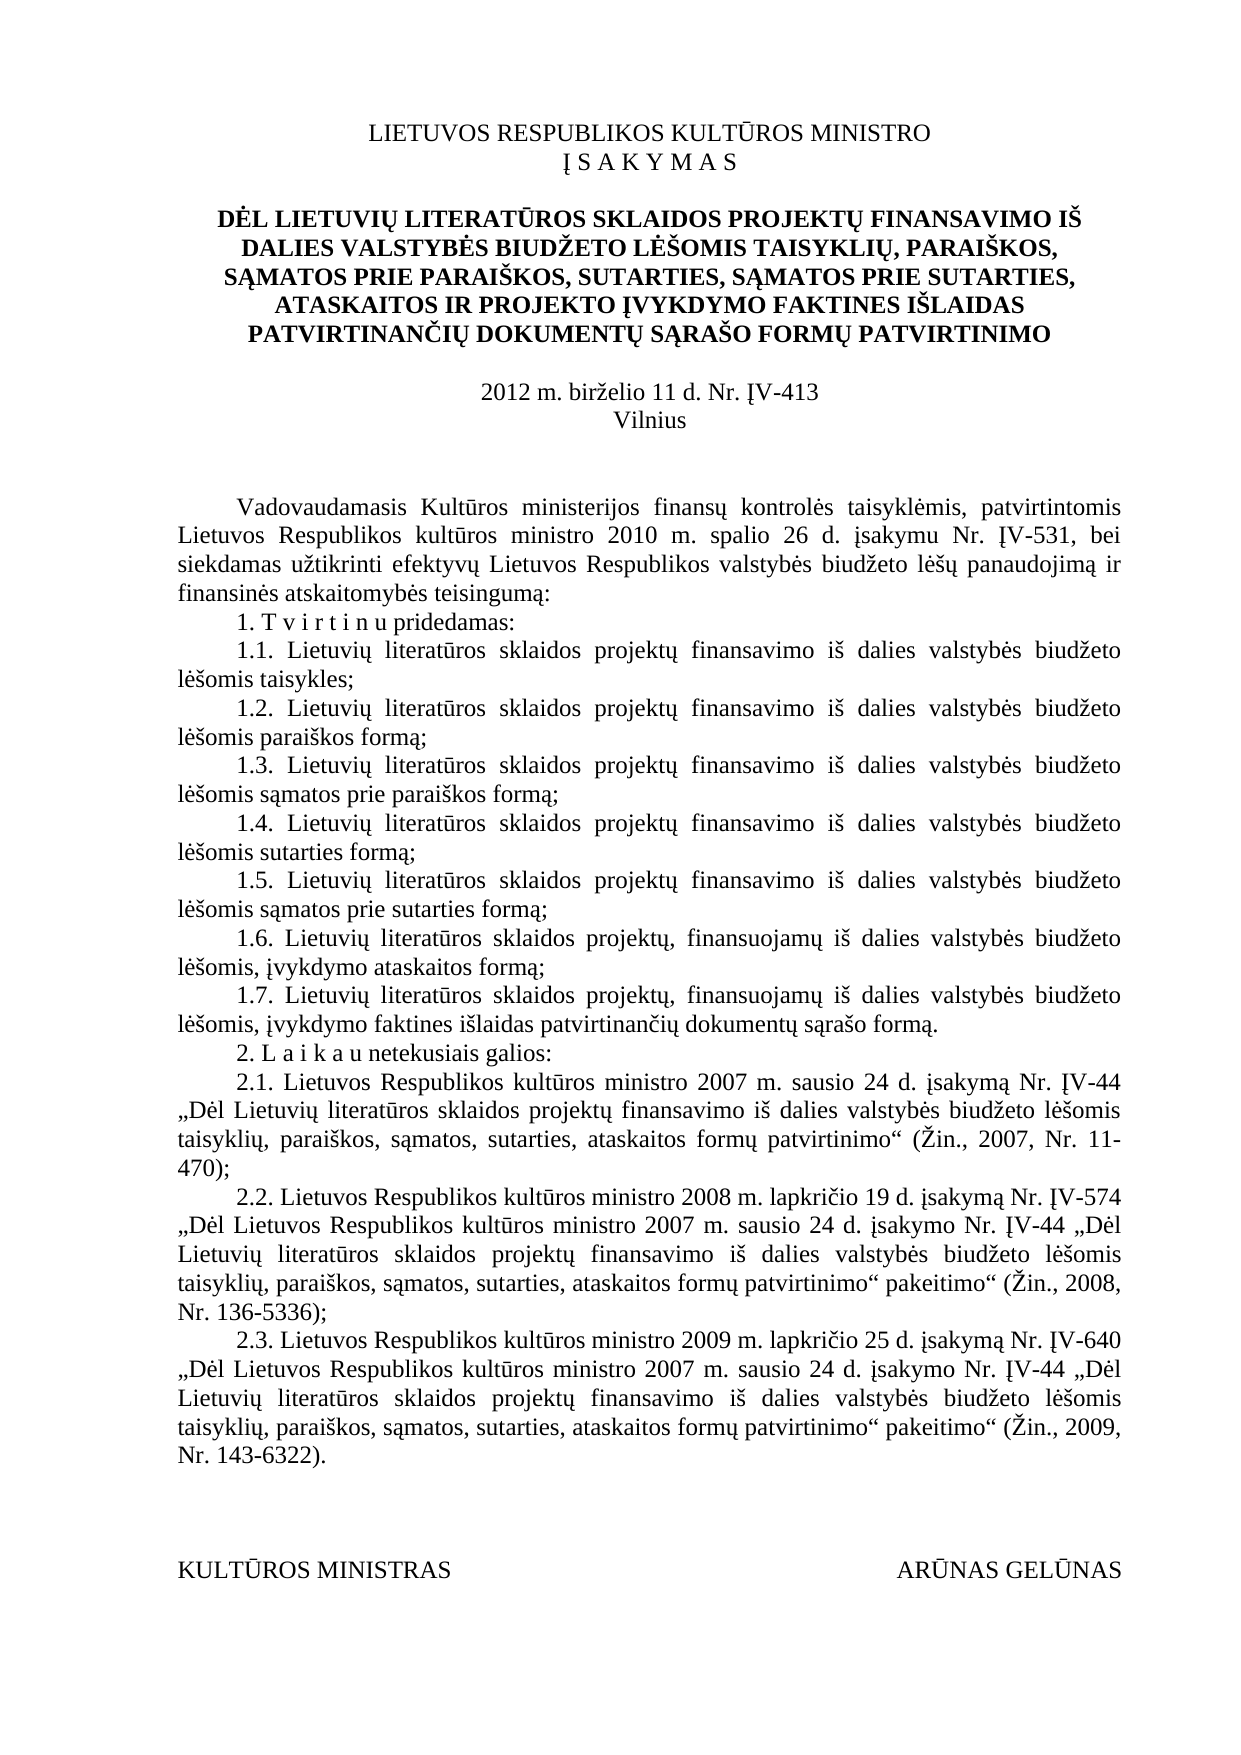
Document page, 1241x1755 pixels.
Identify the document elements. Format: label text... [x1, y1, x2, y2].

text 2.2. Lietuvos Respublikos kultūros ministro 2008 m. lapkričio 19 d. įsakymą Nr. ĮV-574 „Dėl Lietuvos Respublikos kultūros ministro 2007 m. sausio 24 d. įsakymo Nr. ĮV-44 „Dėl Lietuvių literatūros sklaidos projektų finansavimo iš dalies valstybės biudžeto lėšomis taisyklių, paraiškos, sąmatos, sutarties, ataskaitos formų patvirtinimo“ pakeitimo“ (Žin., 2008, Nr. 136-5336); [177, 1182, 1122, 1326]
text Kultūros ministras Arūnas Gelūnas [177, 1556, 1122, 1584]
text 2012 m. birželio 11 d. Nr. ĮV-413 [177, 377, 1122, 406]
text 1.4. Lietuvių literatūros sklaidos projektų finansavimo iš dalies valstybės biudžeto lėšomis sutarties formą; [177, 808, 1122, 866]
text Į S A K Y M A S [177, 147, 1122, 176]
text 1.3. Lietuvių literatūros sklaidos projektų finansavimo iš dalies valstybės biudžeto lėšomis sąmatos prie paraiškos formą; [177, 751, 1122, 808]
text 1.2. Lietuvių literatūros sklaidos projektų finansavimo iš dalies valstybės biudžeto lėšomis paraiškos formą; [177, 693, 1122, 751]
text 1.7. Lietuvių literatūros sklaidos projektų, finansuojamų iš dalies valstybės biudžeto lėšomis, įvykdymo faktines išlaidas patvirtinančių dokumentų sąrašo formą. [177, 981, 1122, 1038]
text 1. T v i r t i n u pridedamas: [177, 607, 1122, 636]
text 2.3. Lietuvos Respublikos kultūros ministro 2009 m. lapkričio 25 d. įsakymą Nr. ĮV-640 „Dėl Lietuvos Respublikos kultūros ministro 2007 m. sausio 24 d. įsakymo Nr. ĮV-44 „Dėl Lietuvių literatūros sklaidos projektų finansavimo iš dalies valstybės biudžeto lėšomis taisyklių, paraiškos, sąmatos, sutarties, ataskaitos formų patvirtinimo“ pakeitimo“ (Žin., 2009, Nr. 143-6322). [177, 1326, 1122, 1469]
text Vadovaudamasis Kultūros ministerijos finansų kontrolės taisyklėmis, patvirtintomis Lietuvos Respublikos kultūros ministro 2010 m. spalio 26 d. įsakymu Nr. ĮV-531, bei siekdamas užtikrinti efektyvų Lietuvos Respublikos valstybės biudžeto lėšų panaudojimą ir finansinės atskaitomybės teisingumą: [177, 492, 1122, 607]
text LIETUVOS RESPUBLIKOS KULTŪROS MINISTRO [177, 118, 1122, 147]
text Vilnius [177, 406, 1122, 434]
text DĖL lietuvių literatūros sklaidos projektų finansavimo iš dalies valstybės biudžeto lėšomis taisyklių, paraiškos, sąmatos prie paraiškos, sutarties, sąmatos prie sutarties, ataskaitos ir projekto įvykdymo faktines išlaidas patvirtinančių dokumentų sąrašo formų patvirtinimo [177, 204, 1122, 348]
text 2. L a i k a u netekusiais galios: [177, 1038, 1122, 1067]
text 1.6. Lietuvių literatūros sklaidos projektų, finansuojamų iš dalies valstybės biudžeto lėšomis, įvykdymo ataskaitos formą; [177, 923, 1122, 981]
text 1.5. Lietuvių literatūros sklaidos projektų finansavimo iš dalies valstybės biudžeto lėšomis sąmatos prie sutarties formą; [177, 866, 1122, 923]
text 1.1. Lietuvių literatūros sklaidos projektų finansavimo iš dalies valstybės biudžeto lėšomis taisykles; [177, 636, 1122, 693]
text 2.1. Lietuvos Respublikos kultūros ministro 2007 m. sausio 24 d. įsakymą Nr. ĮV-44 „Dėl Lietuvių literatūros sklaidos projektų finansavimo iš dalies valstybės biudžeto lėšomis taisyklių, paraiškos, sąmatos, sutarties, ataskaitos formų patvirtinimo“ (Žin., 2007, Nr. 11-470); [177, 1067, 1122, 1182]
